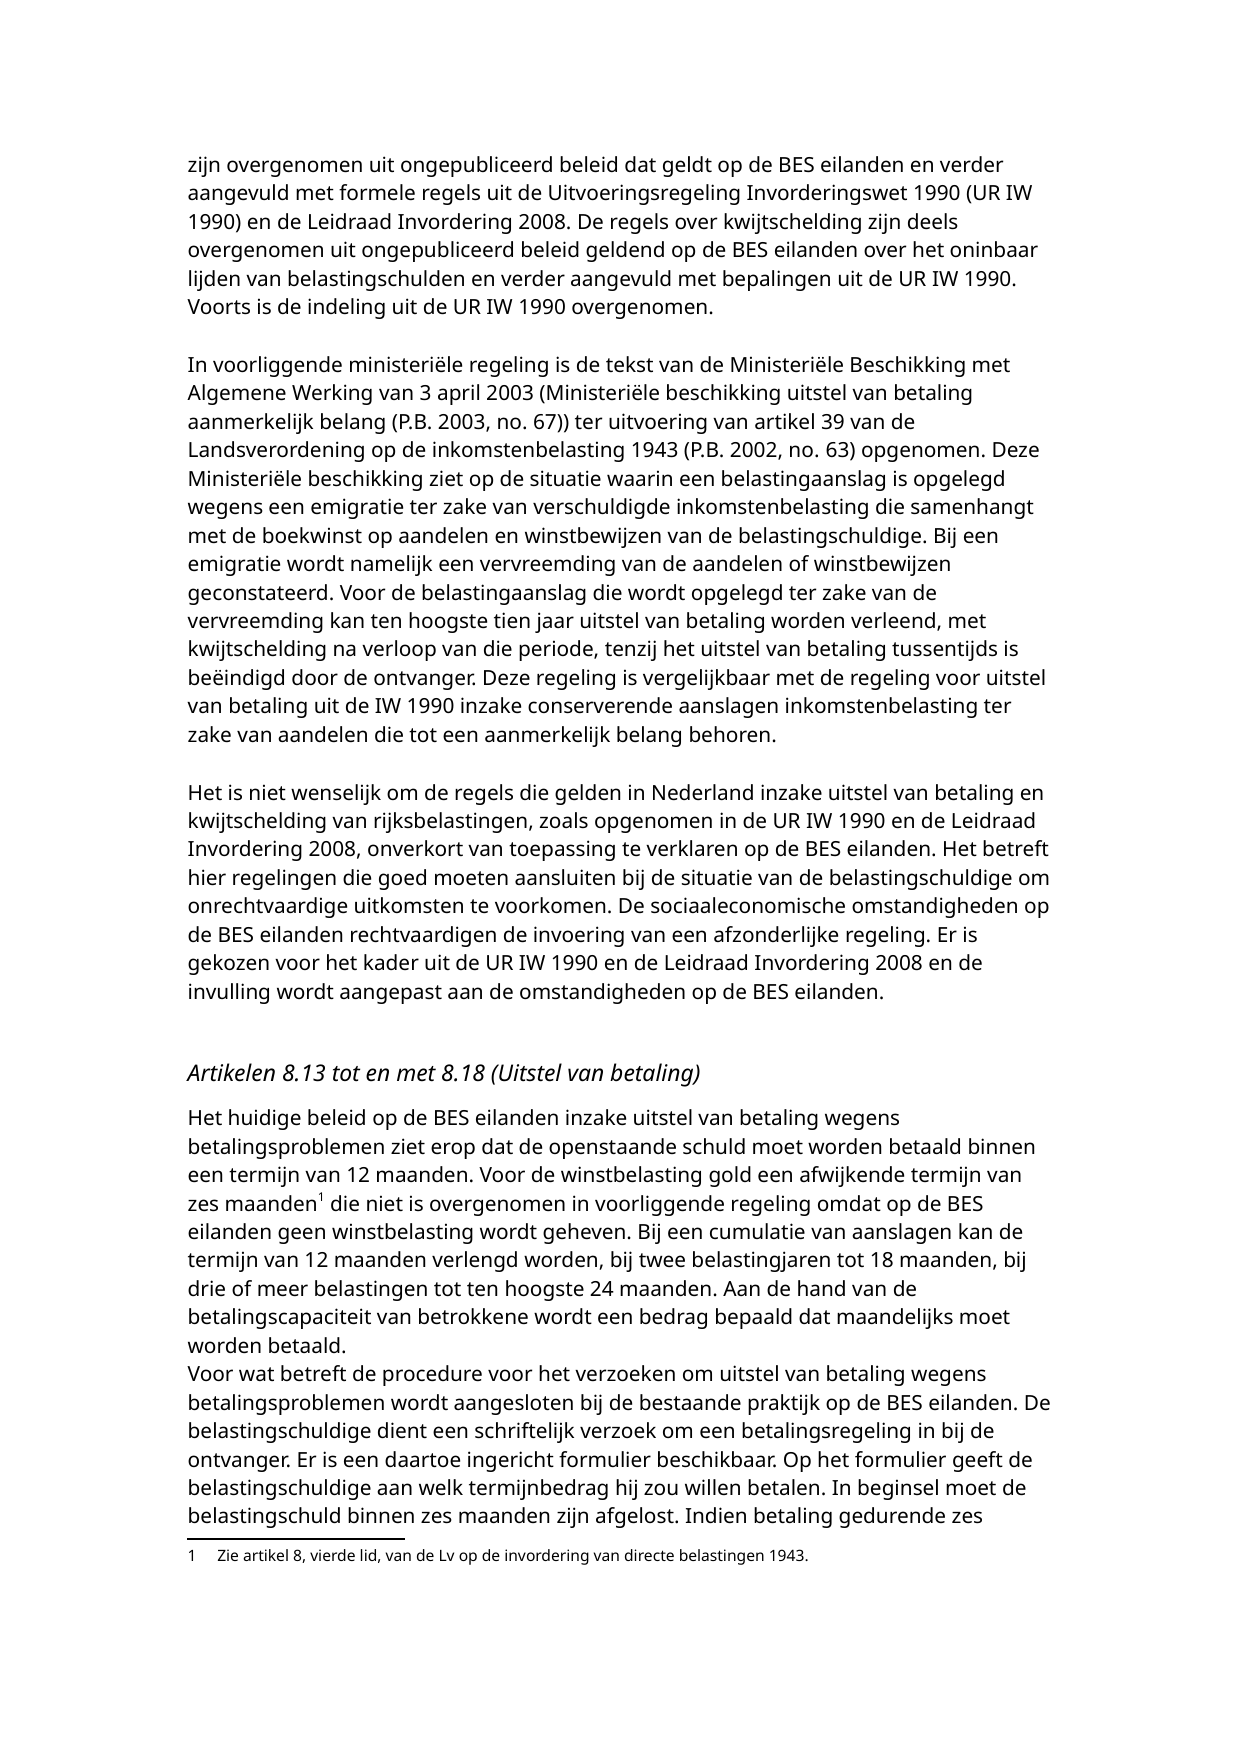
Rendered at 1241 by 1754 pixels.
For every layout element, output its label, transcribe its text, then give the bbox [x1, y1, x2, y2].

subtitle Artikelen 8.13 tot en met 8.18 (Uitstel van betaling) [187, 1057, 1053, 1088]
text Zie artikel 8, vierde lid, van de Lv op de invordering van directe belastingen 1943. [187, 1538, 1053, 1566]
text In voorliggende ministeriële regeling is de tekst van de Ministeriële Beschikking met Algemene Werking van 3 april 2003 (Ministeriële beschikking uitstel van betaling aanmerkelijk belang (P.B. 2003, no. 67)) ter uitvoering van artikel 39 van de Landsverordening op de inkomstenbelasting 1943 (P.B. 2002, no. 63) opgenomen. Deze Ministeriële beschikking ziet op de situatie waarin een belastingaanslag is opgelegd wegens een emigratie ter zake van verschuldigde inkomstenbelasting die samenhangt met de boekwinst op aandelen en winstbewijzen van de belastingschuldige. Bij een emigratie wordt namelijk een vervreemding van de aandelen of winstbewijzen geconstateerd. Voor de belastingaanslag die wordt opgelegd ter zake van de vervreemding kan ten hoogste tien jaar uitstel van betaling worden verleend, met kwijtschelding na verloop van die periode, tenzij het uitstel van betaling tussentijds is beëindigd door de ontvanger. Deze regeling is vergelijkbaar met de regeling voor uitstel van betaling uit de IW 1990 inzake conserverende aanslagen inkomstenbelasting ter zake van aandelen die tot een aanmerkelijk belang behoren. [187, 350, 1053, 748]
text Voor wat betreft de procedure voor het verzoeken om uitstel van betaling wegens betalingsproblemen wordt aangesloten bij de bestaande praktijk op de BES eilanden. De belastingschuldige dient een schriftelijk verzoek om een betalingsregeling in bij de ontvanger. Er is een daartoe ingericht formulier beschikbaar. Op het formulier geeft de belastingschuldige aan welk termijnbedrag hij zou willen betalen. In beginsel moet de belastingschuld binnen zes maanden zijn afgelost. Indien betaling gedurende zes [187, 1359, 1053, 1530]
text zijn overgenomen uit ongepubliceerd beleid dat geldt op de BES eilanden en verder aangevuld met formele regels uit de Uitvoeringsregeling Invorderingswet 1990 (UR IW 1990) en de Leidraad Invordering 2008. De regels over kwijtschelding zijn deels overgenomen uit ongepubliceerd beleid geldend op de BES eilanden over het oninbaar lijden van belastingschulden en verder aangevuld met bepalingen uit de UR IW 1990. Voorts is de indeling uit de UR IW 1990 overgenomen. [187, 150, 1053, 321]
text Het is niet wenselijk om de regels die gelden in Nederland inzake uitstel van betaling en kwijtschelding van rijksbelastingen, zoals opgenomen in de UR IW 1990 en de Leidraad Invordering 2008, onverkort van toepassing te verklaren op de BES eilanden. Het betreft hier regelingen die goed moeten aansluiten bij de situatie van de belastingschuldige om onrechtvaardige uitkomsten te voorkomen. De sociaaleconomische omstandigheden op de BES eilanden rechtvaardigen de invoering van een afzonderlijke regeling. Er is gekozen voor het kader uit de UR IW 1990 en de Leidraad Invordering 2008 en de invulling wordt aangepast aan de omstandigheden op de BES eilanden. [187, 778, 1053, 1005]
text Het huidige beleid op de BES eilanden inzake uitstel van betaling wegens betalingsproblemen ziet erop dat de openstaande schuld moet worden betaald binnen een termijn van 12 maanden. Voor de winstbelasting gold een afwijkende termijn van zes maanden die niet is overgenomen in voorliggende regeling omdat op de BES eilanden geen winstbelasting wordt geheven. Bij een cumulatie van aanslagen kan de termijn van 12 maanden verlengd worden, bij twee belastingjaren tot 18 maanden, bij drie of meer belastingen tot ten hoogste 24 maanden. Aan de hand van de betalingscapaciteit van betrokkene wordt een bedrag bepaald dat maandelijks moet worden betaald. [187, 1103, 1053, 1359]
